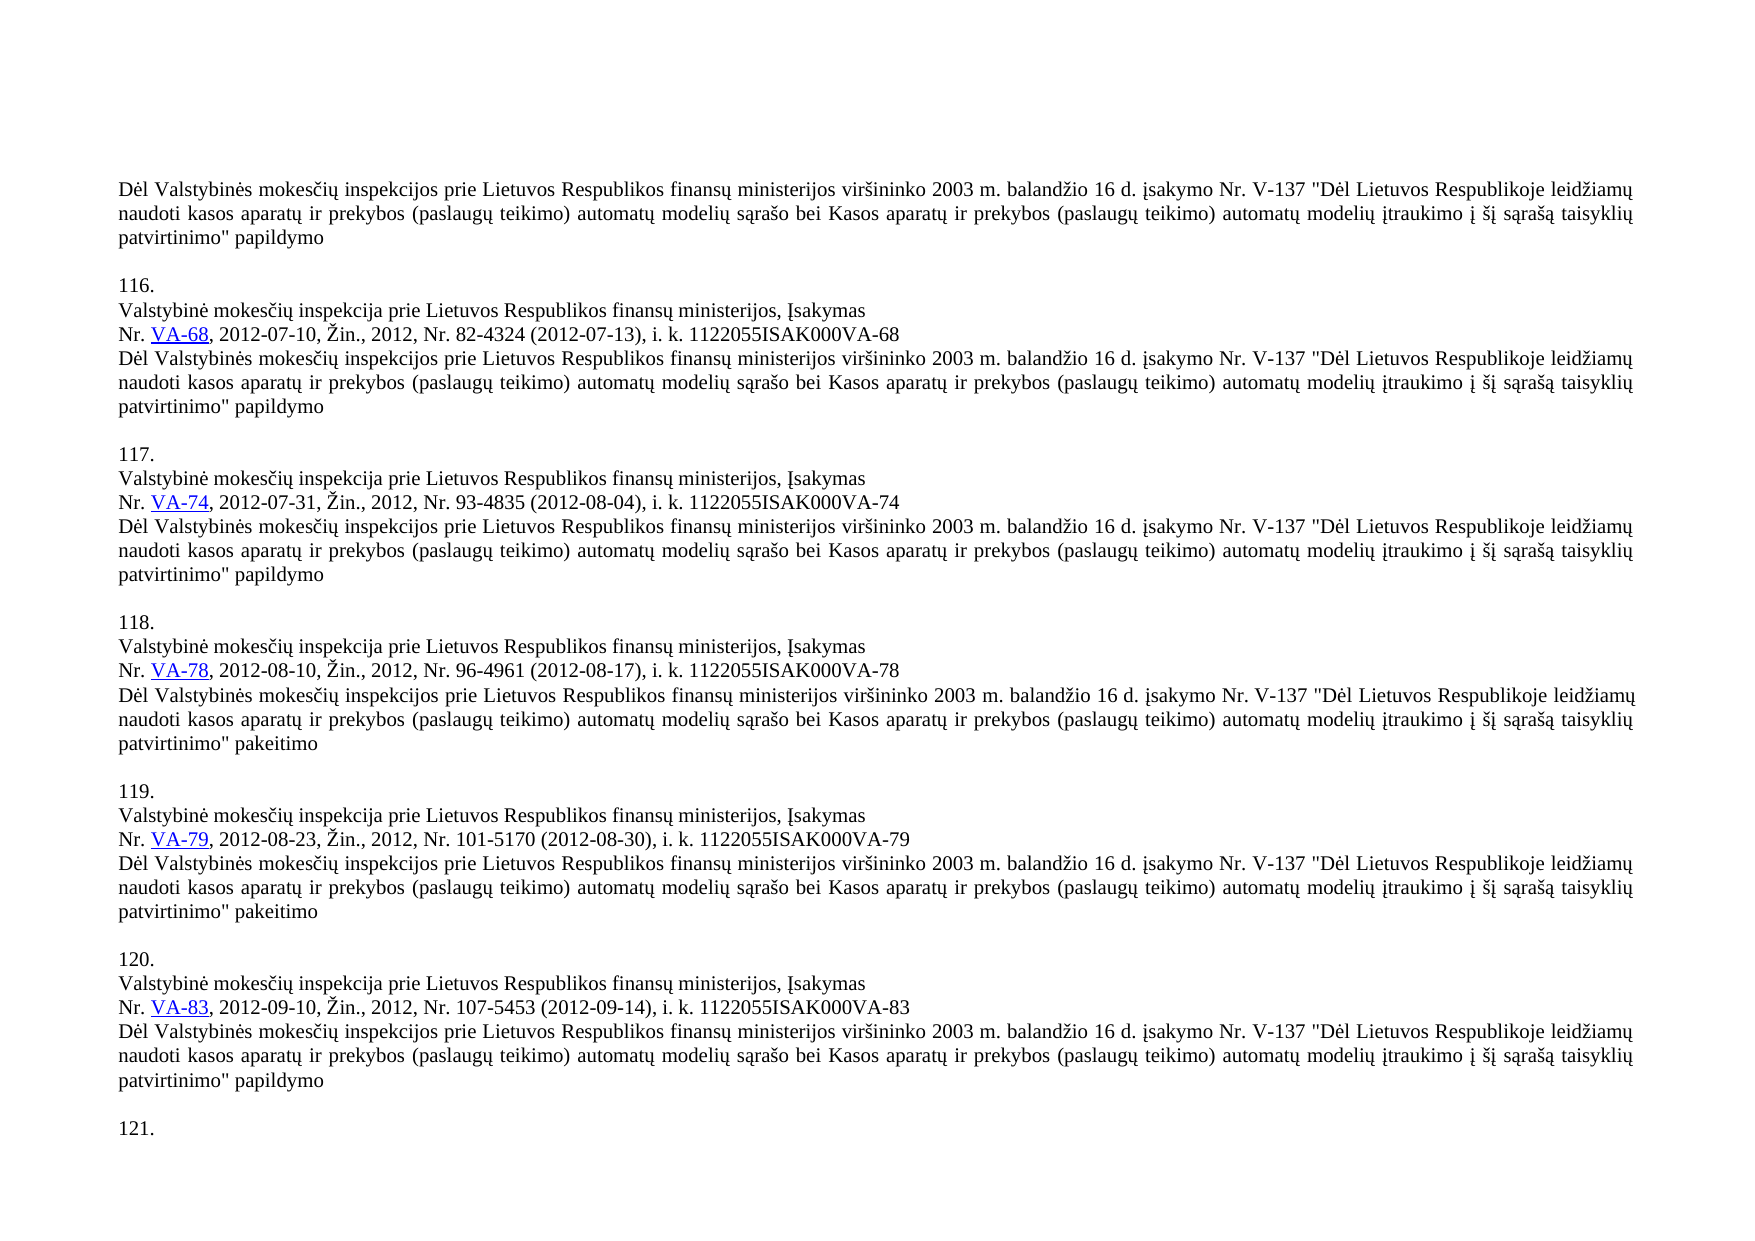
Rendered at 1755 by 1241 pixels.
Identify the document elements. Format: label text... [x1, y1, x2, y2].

text Dėl Valstybinės mokesčių inspekcijos prie Lietuvos Respublikos finansų ministerijos viršininko 2003 m. balandžio 16 d. įsakymo Nr. V-137 "Dėl Lietuvos Respublikoje leidžiamų naudoti kasos aparatų ir prekybos (paslaugų teikimo) automatų modelių sąrašo bei Kasos aparatų ir prekybos (paslaugų teikimo) automatų modelių įtraukimo į šį sąrašą taisyklių patvirtinimo" pakeitimo [118, 851, 1636, 923]
text 120. [118, 947, 1636, 971]
text Nr. VA-78, 2012-08-10, Žin., 2012, Nr. 96-4961 (2012-08-17), i. k. 1122055ISAK000VA-78 [118, 658, 1636, 682]
text Valstybinė mokesčių inspekcija prie Lietuvos Respublikos finansų ministerijos, Įsakymas [118, 634, 1636, 658]
text Nr. VA-68, 2012-07-10, Žin., 2012, Nr. 82-4324 (2012-07-13), i. k. 1122055ISAK000VA-68 [118, 322, 1636, 346]
text Dėl Valstybinės mokesčių inspekcijos prie Lietuvos Respublikos finansų ministerijos viršininko 2003 m. balandžio 16 d. įsakymo Nr. V-137 "Dėl Lietuvos Respublikoje leidžiamų naudoti kasos aparatų ir prekybos (paslaugų teikimo) automatų modelių sąrašo bei Kasos aparatų ir prekybos (paslaugų teikimo) automatų modelių įtraukimo į šį sąrašą taisyklių patvirtinimo" papildymo [118, 514, 1636, 586]
text Valstybinė mokesčių inspekcija prie Lietuvos Respublikos finansų ministerijos, Įsakymas [118, 803, 1636, 827]
text Valstybinė mokesčių inspekcija prie Lietuvos Respublikos finansų ministerijos, Įsakymas [118, 971, 1636, 995]
text 116. [118, 273, 1636, 297]
text Nr. VA-83, 2012-09-10, Žin., 2012, Nr. 107-5453 (2012-09-14), i. k. 1122055ISAK000VA-83 [118, 995, 1636, 1019]
text Dėl Valstybinės mokesčių inspekcijos prie Lietuvos Respublikos finansų ministerijos viršininko 2003 m. balandžio 16 d. įsakymo Nr. V-137 "Dėl Lietuvos Respublikoje leidžiamų naudoti kasos aparatų ir prekybos (paslaugų teikimo) automatų modelių sąrašo bei Kasos aparatų ir prekybos (paslaugų teikimo) automatų modelių įtraukimo į šį sąrašą taisyklių patvirtinimo" pakeitimo [118, 682, 1636, 755]
text Dėl Valstybinės mokesčių inspekcijos prie Lietuvos Respublikos finansų ministerijos viršininko 2003 m. balandžio 16 d. įsakymo Nr. V-137 "Dėl Lietuvos Respublikoje leidžiamų naudoti kasos aparatų ir prekybos (paslaugų teikimo) automatų modelių sąrašo bei Kasos aparatų ir prekybos (paslaugų teikimo) automatų modelių įtraukimo į šį sąrašą taisyklių patvirtinimo" papildymo [118, 346, 1636, 418]
text Nr. VA-74, 2012-07-31, Žin., 2012, Nr. 93-4835 (2012-08-04), i. k. 1122055ISAK000VA-74 [118, 490, 1636, 514]
text 119. [118, 779, 1636, 803]
text 117. [118, 442, 1636, 466]
text Valstybinė mokesčių inspekcija prie Lietuvos Respublikos finansų ministerijos, Įsakymas [118, 297, 1636, 322]
text Valstybinė mokesčių inspekcija prie Lietuvos Respublikos finansų ministerijos, Įsakymas [118, 466, 1636, 490]
text Dėl Valstybinės mokesčių inspekcijos prie Lietuvos Respublikos finansų ministerijos viršininko 2003 m. balandžio 16 d. įsakymo Nr. V-137 "Dėl Lietuvos Respublikoje leidžiamų naudoti kasos aparatų ir prekybos (paslaugų teikimo) automatų modelių sąrašo bei Kasos aparatų ir prekybos (paslaugų teikimo) automatų modelių įtraukimo į šį sąrašą taisyklių patvirtinimo" papildymo [118, 1019, 1636, 1092]
text Dėl Valstybinės mokesčių inspekcijos prie Lietuvos Respublikos finansų ministerijos viršininko 2003 m. balandžio 16 d. įsakymo Nr. V-137 "Dėl Lietuvos Respublikoje leidžiamų naudoti kasos aparatų ir prekybos (paslaugų teikimo) automatų modelių sąrašo bei Kasos aparatų ir prekybos (paslaugų teikimo) automatų modelių įtraukimo į šį sąrašą taisyklių patvirtinimo" papildymo [118, 177, 1636, 249]
text Nr. VA-79, 2012-08-23, Žin., 2012, Nr. 101-5170 (2012-08-30), i. k. 1122055ISAK000VA-79 [118, 827, 1636, 851]
text 121. [118, 1116, 1636, 1140]
text 118. [118, 610, 1636, 634]
